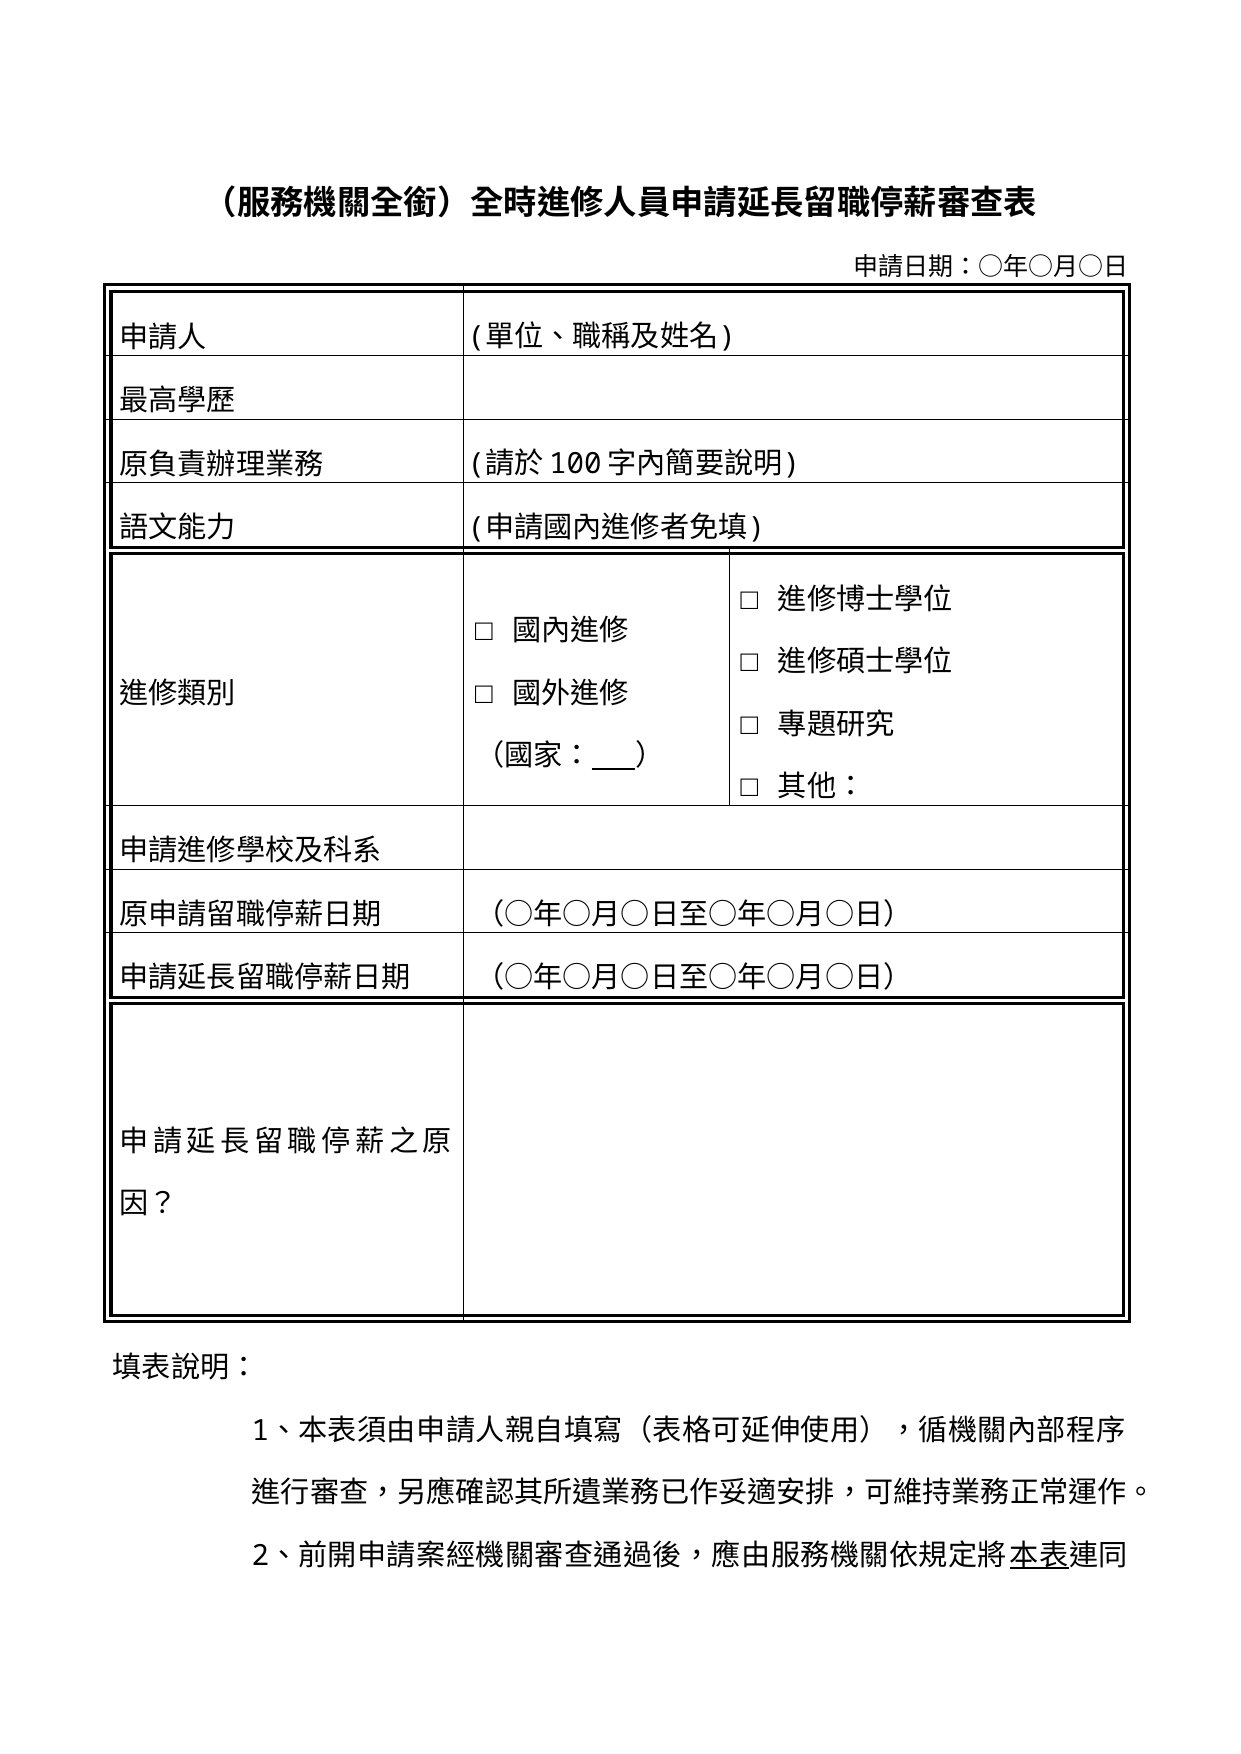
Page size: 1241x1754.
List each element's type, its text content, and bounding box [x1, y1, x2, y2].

table_header 申請人 [108, 286, 463, 355]
text （服務機關全銜）全時進修人員申請延長留職停薪審查表 [112, 158, 1128, 221]
table_cell 進修類別 [108, 546, 463, 805]
table_cell 最高學歷 [113, 356, 463, 419]
table_cell （○年○月○日至○年○月○日） [464, 933, 1122, 996]
table_header (單位、職稱及姓名) [464, 286, 1127, 355]
table_cell 申請延長留職停薪之原因？ [108, 996, 463, 1314]
table_cell [464, 1005, 1122, 1314]
table_cell （○年○月○日至○年○月○日） [464, 870, 1122, 932]
table_cell 申請進修學校及科系 [113, 806, 463, 869]
table_cell 申請延長留職停薪日期 [113, 933, 463, 996]
text 申請日期：○年○月○日 [112, 221, 1128, 283]
table_cell [464, 996, 1127, 1314]
table_cell (請於100字內簡要說明) [464, 420, 1122, 482]
list 前開申請案經機關審查通過後，應由服務機關依規定將本表連同 [251, 1511, 1128, 1573]
table_cell 國內進修 國外進修 （國家： ） [464, 555, 729, 805]
table_cell 進修博士學位 進修碩士學位 專題研究 其他： [730, 546, 1127, 805]
table_cell 原申請留職停薪日期 [113, 870, 463, 932]
table_cell 原負責辦理業務 [113, 420, 463, 482]
list 本表須由申請人親自填寫（表格可延伸使用），循機關內部程序進行審查，另應確認其所遺業務已作妥適安排，可維持業務正常運作。 [251, 1386, 1128, 1511]
table_cell (申請國內進修者免填) [464, 483, 1122, 546]
table_cell [464, 806, 1122, 869]
text 填表說明： [112, 1323, 1128, 1386]
table_cell 語文能力 [113, 483, 463, 546]
table_cell [464, 356, 1122, 419]
